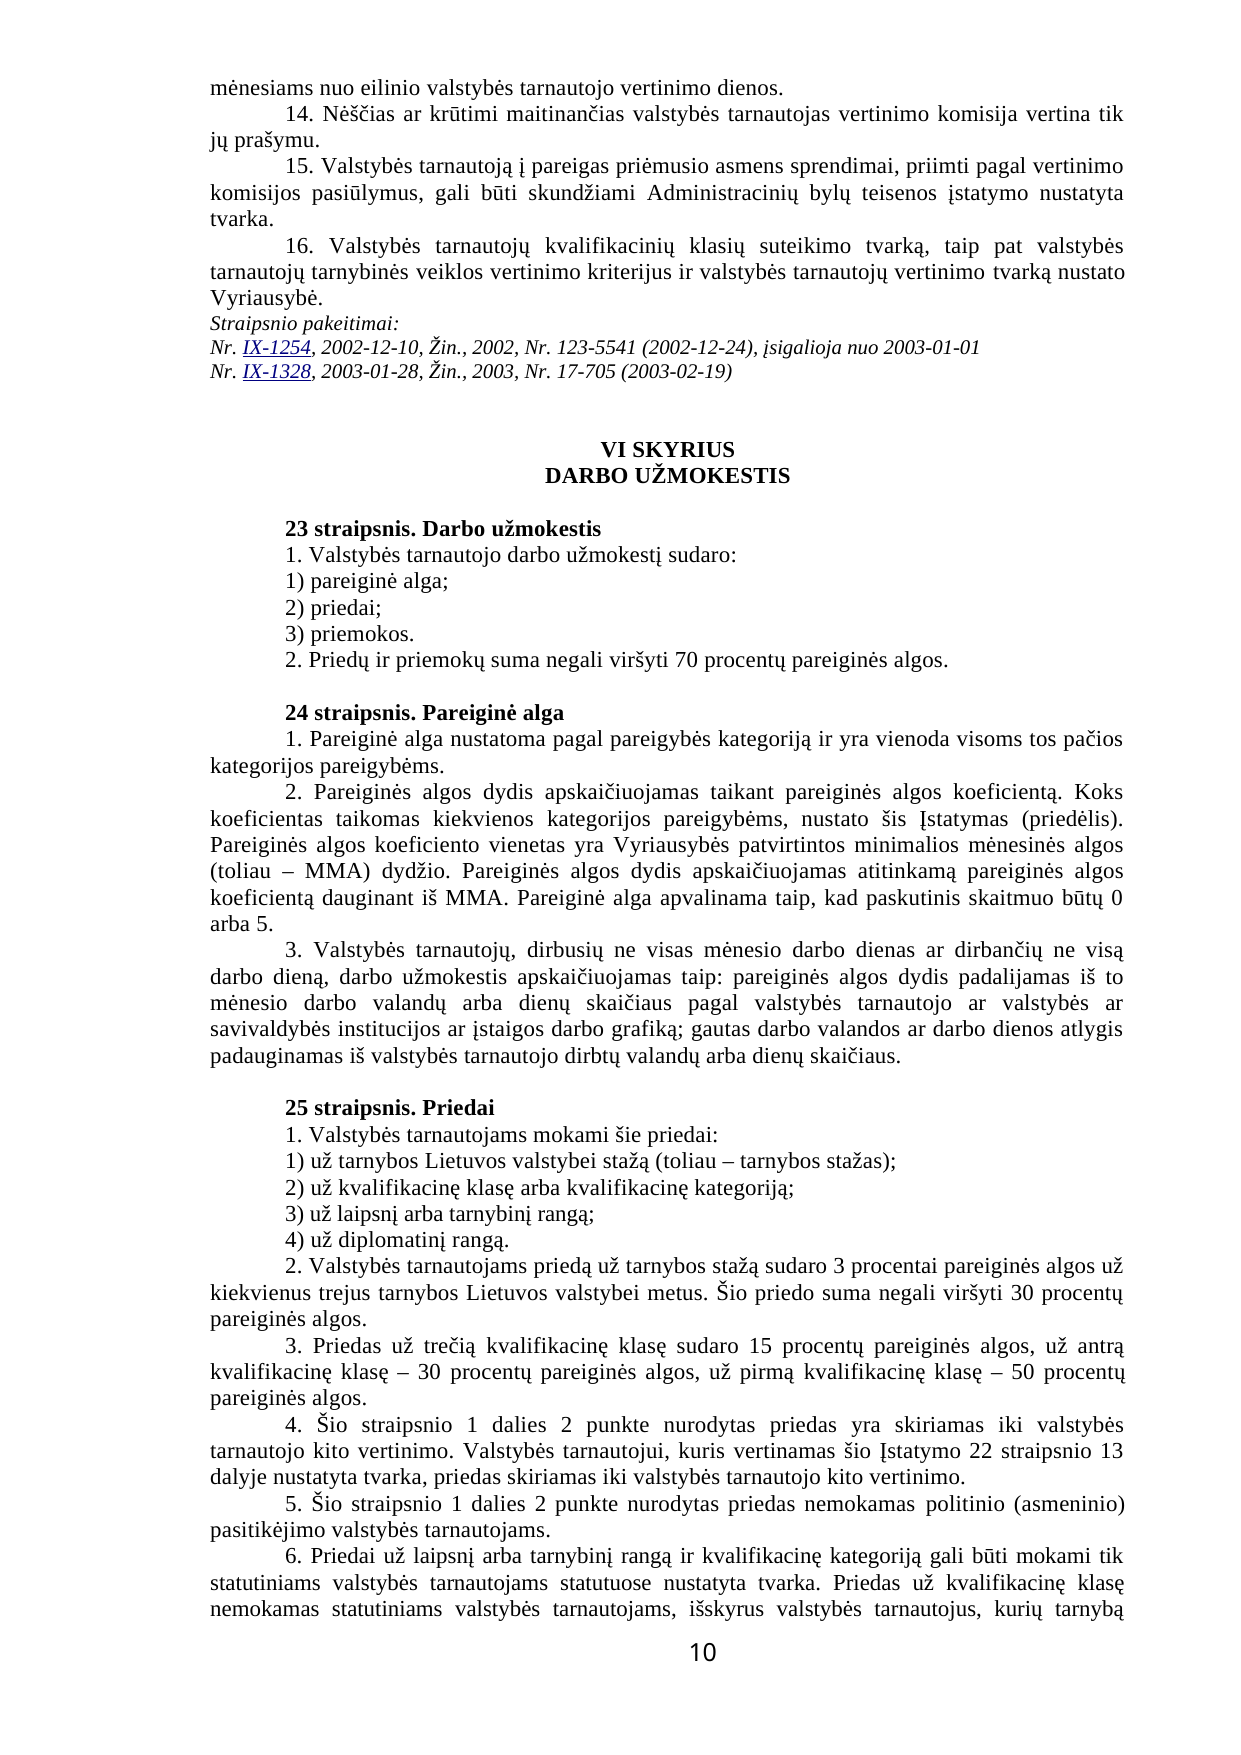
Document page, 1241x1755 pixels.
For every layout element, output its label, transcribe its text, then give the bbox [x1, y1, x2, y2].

text 2. Pareiginės algos dydis apskaičiuojamas taikant pareiginės algos koeficientą. Koks koeficientas taikomas kiekvienos kategorijos pareigybėms, nustato šis Įstatymas (priedėlis). Pareiginės algos koeficiento vienetas yra Vyriausybės patvirtintos minimalios mėnesinės algos (toliau – MMA) dydžio. Pareiginės algos dydis apskaičiuojamas atitinkamą pareiginės algos koeficientą dauginant iš MMA. Pareiginė alga apvalinama taip, kad paskutinis skaitmuo būtų 0 arba 5. [210, 778, 1126, 936]
text DARBO UŽMOKESTIS [210, 462, 1126, 488]
text Nr. IX-1328, 2003-01-28, Žin., 2003, Nr. 17-705 (2003-02-19) [210, 359, 1120, 383]
text 24 straipsnis. Pareiginė alga [210, 699, 1126, 726]
text 16. Valstybės tarnautojų kvalifikacinių klasių suteikimo tvarką, taip pat valstybės tarnautojų tarnybinės veiklos vertinimo kriterijus ir valstybės tarnautojų vertinimo tvarką nustato Vyriausybė. [210, 232, 1126, 311]
subtitle VI SKYRIUS [210, 436, 1126, 462]
text 5. Šio straipsnio 1 dalies 2 punkte nurodytas priedas nemokamas politinio (asmeninio) pasitikėjimo valstybės tarnautojams. [210, 1490, 1126, 1542]
text 2) už kvalifikacinę klasę arba kvalifikacinę kategoriją; [210, 1173, 1126, 1200]
text 3) už laipsnį arba tarnybinį rangą; [210, 1200, 1126, 1226]
text 1. Pareiginė alga nustatoma pagal pareigybės kategoriją ir yra vienoda visoms tos pačios kategorijos pareigybėms. [210, 726, 1126, 778]
text Straipsnio pakeitimai: [210, 311, 1126, 335]
text 1) pareiginė alga; [210, 567, 1126, 594]
text 4. Šio straipsnio 1 dalies 2 punkte nurodytas priedas yra skiriamas iki valstybės tarnautojo kito vertinimo. Valstybės tarnautojui, kuris vertinamas šio Įstatymo 22 straipsnio 13 dalyje nustatyta tvarka, priedas skiriamas iki valstybės tarnautojo kito vertinimo. [210, 1411, 1126, 1490]
text Nr. IX-1254, 2002-12-10, Žin., 2002, Nr. 123-5541 (2002-12-24), įsigalioja nuo 2003-01-01 [210, 335, 1126, 359]
text 6. Priedai už laipsnį arba tarnybinį rangą ir kvalifikacinę kategoriją gali būti mokami tik statutiniams valstybės tarnautojams statutuose nustatyta tvarka. Priedas už kvalifikacinę klasę nemokamas statutiniams valstybės tarnautojams, išskyrus valstybės tarnautojus, kurių tarnybą [210, 1542, 1126, 1622]
text 2. Priedų ir priemokų suma negali viršyti 70 procentų pareiginės algos. [210, 646, 1126, 673]
text 4) už diplomatinį rangą. [210, 1226, 1126, 1253]
text 3. Valstybės tarnautojų, dirbusių ne visas mėnesio darbo dienas ar dirbančių ne visą darbo dieną, darbo užmokestis apskaičiuojamas taip: pareiginės algos dydis padalijamas iš to mėnesio darbo valandų arba dienų skaičiaus pagal valstybės tarnautojo ar valstybės ar savivaldybės institucijos ar įstaigos darbo grafiką; gautas darbo valandos ar darbo dienos atlygis padauginamas iš valstybės tarnautojo dirbtų valandų arba dienų skaičiaus. [210, 936, 1126, 1068]
text 2) priedai; [210, 594, 1126, 620]
text 1) už tarnybos Lietuvos valstybei stažą (toliau – tarnybos stažas); [210, 1147, 1126, 1173]
text 23 straipsnis. Darbo užmokestis [210, 515, 1126, 541]
text 3. Priedas už trečią kvalifikacinę klasę sudaro 15 procentų pareiginės algos, už antrą kvalifikacinę klasę – 30 procentų pareiginės algos, už pirmą kvalifikacinę klasę – 50 procentų pareiginės algos. [210, 1332, 1126, 1411]
text 14. Nėščias ar krūtimi maitinančias valstybės tarnautojas vertinimo komisija vertina tik jų prašymu. [210, 100, 1126, 153]
text 15. Valstybės tarnautoją į pareigas priėmusio asmens sprendimai, priimti pagal vertinimo komisijos pasiūlymus, gali būti skundžiami Administracinių bylų teisenos įstatymo nustatyta tvarka. [210, 153, 1126, 232]
text 1. Valstybės tarnautojams mokami šie priedai: [210, 1121, 1126, 1147]
text 2. Valstybės tarnautojams priedą už tarnybos stažą sudaro 3 procentai pareiginės algos už kiekvienus trejus tarnybos Lietuvos valstybei metus. Šio priedo suma negali viršyti 30 procentų pareiginės algos. [210, 1253, 1126, 1332]
text mėnesiams nuo eilinio valstybės tarnautojo vertinimo dienos. [210, 73, 1126, 100]
text 1. Valstybės tarnautojo darbo užmokestį sudaro: [210, 541, 1126, 567]
text 25 straipsnis. Priedai [210, 1094, 1126, 1121]
text 3) priemokos. [210, 620, 1126, 646]
